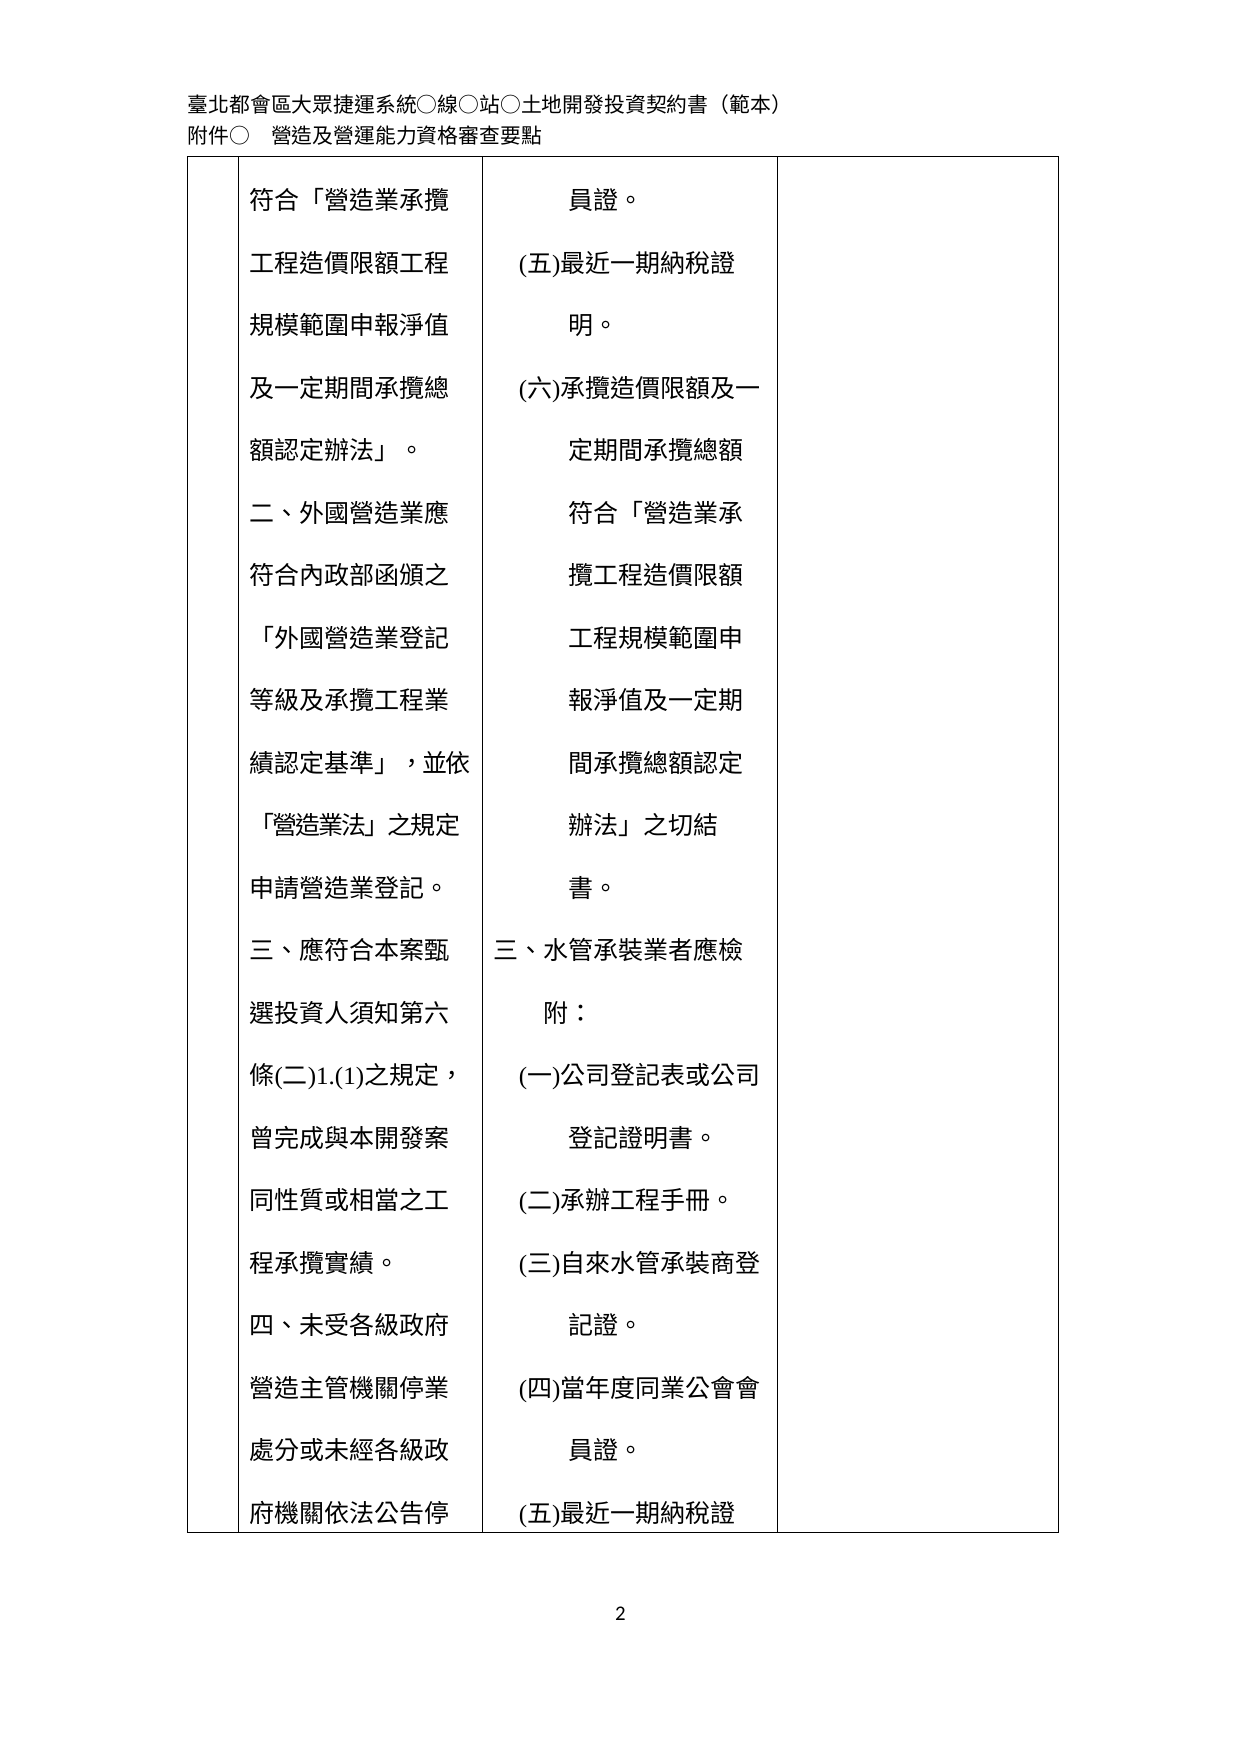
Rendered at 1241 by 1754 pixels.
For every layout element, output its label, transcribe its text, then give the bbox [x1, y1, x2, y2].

table_cell [778, 157, 1058, 1532]
table_cell 符合「營造業承攬工程造價限額工程規模範圍申報淨值及一定期間承攬總額認定辦法」。 二、外國營造業應符合內政部函頒之「外國營造業登記等級及承攬工程業績認定基準」，並依「營造業法」之規定申請營造業登記。 三、應符合本案甄選投資人須知第六條(二)1.(1)之規定，曾完成與本開發案同性質或相當之工程承攬實績。 四、未受各級政府營造主管機關停業處分或未經各級政府機關依法公告停 [239, 157, 482, 1532]
table_cell [188, 157, 238, 1532]
table_cell 員證。 (五)最近一期納稅證明。 (六)承攬造價限額及一定期間承攬總額符合「營造業承攬工程造價限額工程規模範圍申報淨值及一定期間承攬總額認定辦法」之切結書。 三、水管承裝業者應檢附： (一)公司登記表或公司登記證明書。 (二)承辦工程手冊。 (三)自來水管承裝商登記證。 (四)當年度同業公會會員證。 (五)最近一期納稅證 [483, 157, 777, 1532]
